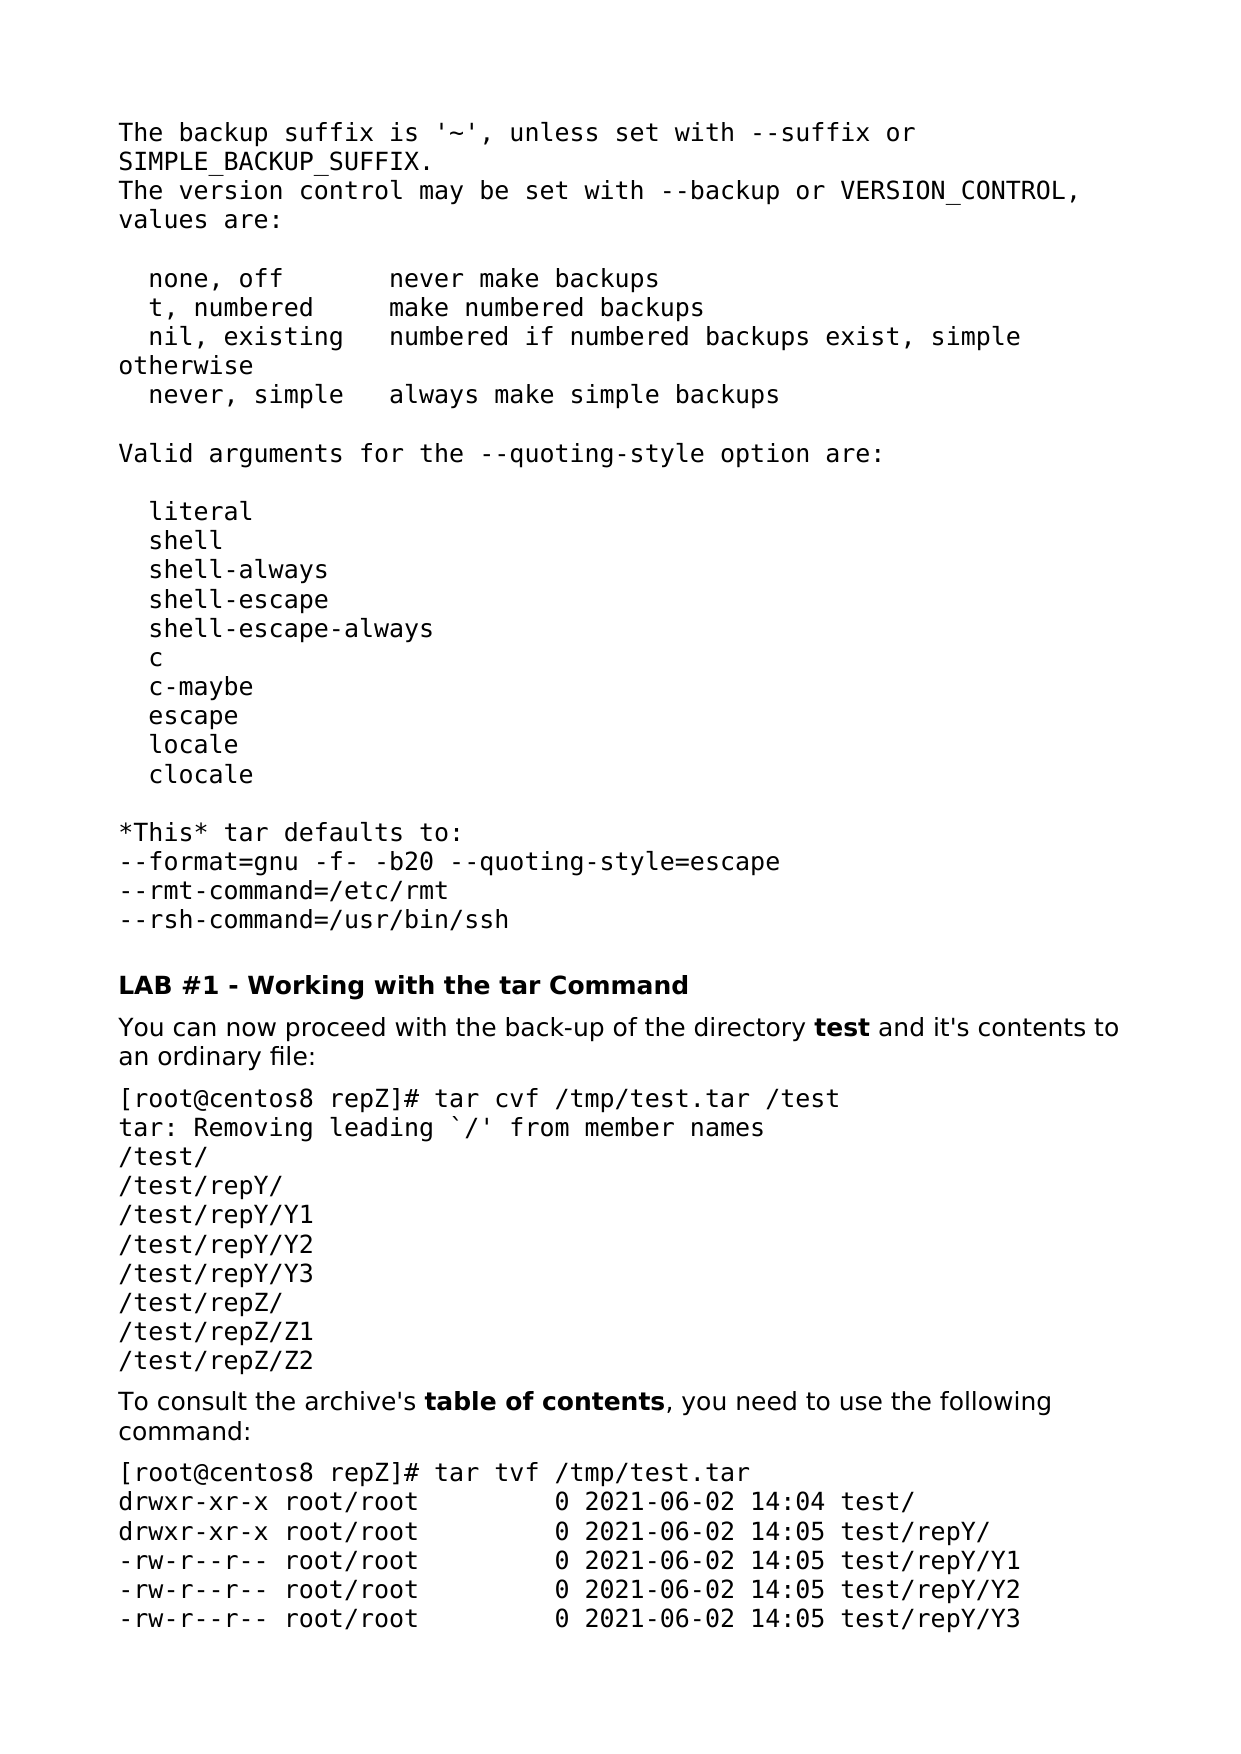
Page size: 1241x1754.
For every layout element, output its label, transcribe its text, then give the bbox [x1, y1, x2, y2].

text You can now proceed with the back-up of the directory test and it's contents to an ordinary file: [118, 1013, 1122, 1072]
text The backup suffix is '~', unless set with --suffix or SIMPLE_BACKUP_SUFFIX. The version control may be set with --backup or VERSION_CONTROL, values are: none, off never make backups t, numbered make numbered backups nil, existing numbered if numbered backups exist, simple otherwise never, simple always make simple backups Valid arguments for the --quoting-style option are: literal shell shell-always shell-escape shell-escape-always c c-maybe escape locale clocale *This* tar defaults to: --format=gnu -f- -b20 --quoting-style=escape --rmt-command=/etc/rmt --rsh-command=/usr/bin/ssh [118, 118, 1122, 935]
subtitle LAB #1 - Working with the tar Command [118, 972, 1122, 1001]
text [root@centos8 repZ]# tar cvf /tmp/test.tar /test tar: Removing leading `/' from member names /test/ /test/repY/ /test/repY/Y1 /test/repY/Y2 /test/repY/Y3 /test/repZ/ /test/repZ/Z1 /test/repZ/Z2 [118, 1084, 1122, 1376]
text [root@centos8 repZ]# tar tvf /tmp/test.tar drwxr-xr-x root/root 0 2021-06-02 14:04 test/ drwxr-xr-x root/root 0 2021-06-02 14:05 test/repY/ -rw-r--r-- root/root 0 2021-06-02 14:05 test/repY/Y1 -rw-r--r-- root/root 0 2021-06-02 14:05 test/repY/Y2 -rw-r--r-- root/root 0 2021-06-02 14:05 test/repY/Y3 [118, 1458, 1122, 1633]
text To consult the archive's table of contents, you need to use the following command: [118, 1387, 1122, 1446]
